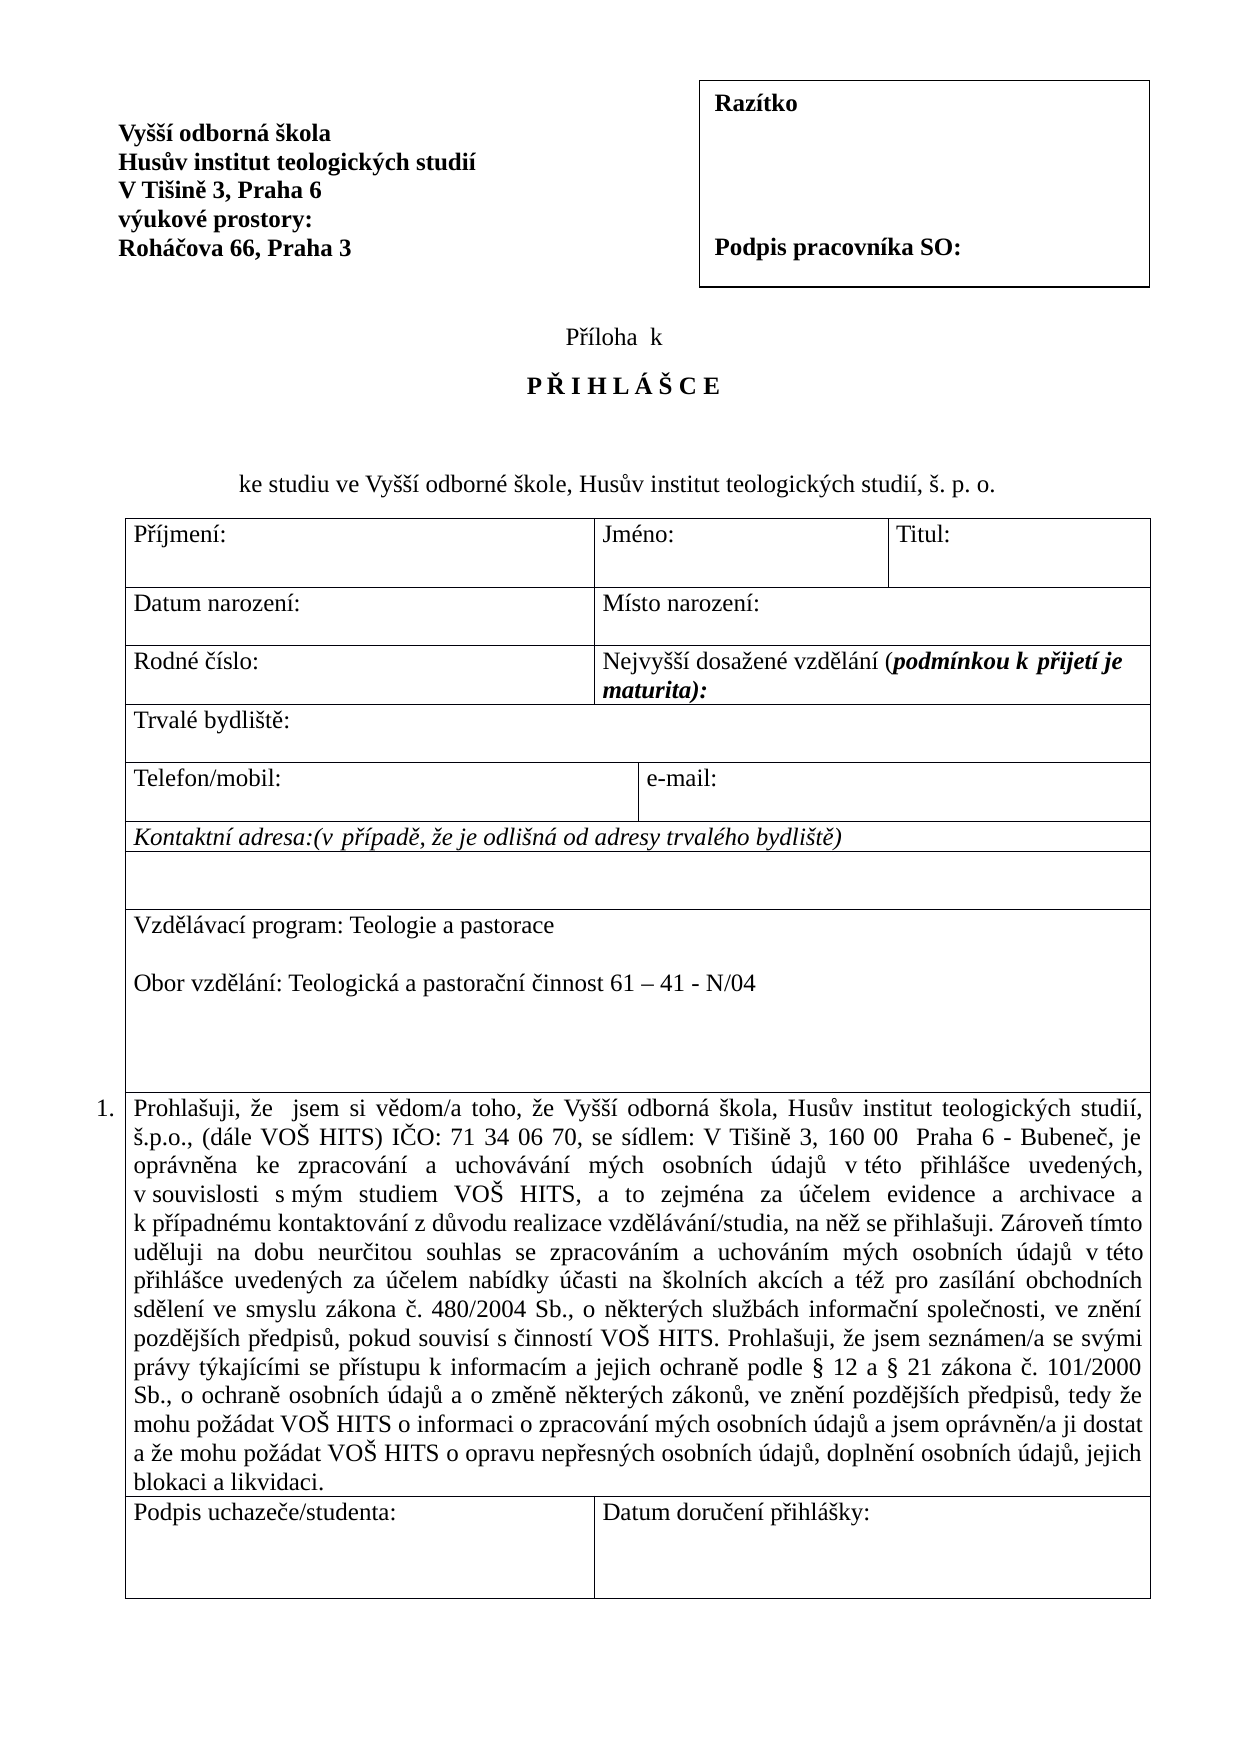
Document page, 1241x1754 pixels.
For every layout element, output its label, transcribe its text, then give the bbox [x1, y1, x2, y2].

table_cell Datum doručení přihlášky: [595, 1497, 1150, 1598]
table_header Titul: [889, 519, 1150, 587]
text Podpis pracovníka SO: [714, 232, 1134, 261]
table_header Příjmení: [126, 519, 594, 587]
table_cell Prohlašuji, že jsem si vědom/a toho, že Vyšší odborná škola, Husův institut teologických studií, š.p.o., (dále VOŠ HITS) IČO: 71 34 06 70, se sídlem: V Tišině 3, 160 00 Praha 6 - Bubeneč, je oprávněna ke zpracování a uchovávání mých osobních údajů v této přihlášce uvedených, v souvislosti s mým studiem VOŠ HITS, a to zejména za účelem evidence a archivace a k případnému kontaktování z důvodu realizace vzdělávání/studia, na něž se přihlašuji. Zároveň tímto uděluji na dobu neurčitou souhlas se zpracováním a uchováním mých osobních údajů v této přihlášce uvedených za účelem nabídky účasti na školních akcích a též pro zasílání obchodních sdělení ve smyslu zákona č. 480/2004 Sb., o některých službách informační společnosti, ve znění pozdějších předpisů, pokud souvisí s činností VOŠ HITS. Prohlašuji, že jsem seznámen/a se svými právy týkajícími se přístupu k informacím a jejich ochraně podle § 12 a § 21 zákona č. 101/2000 Sb., o ochraně osobních údajů a o změně některých zákonů, ve znění pozdějších předpisů, tedy že mohu požádat VOŠ HITS o informaci o zpracování mých osobních údajů a jsem oprávněn/a ji dostat a že mohu požádat VOŠ HITS o opravu nepřesných osobních údajů, doplnění osobních údajů, jejich blokaci a likvidaci. [126, 1093, 1150, 1496]
table_cell [126, 852, 1150, 909]
text ke studiu ve Vyšší odborné škole, Husův institut teologických studií, š. p. o. [118, 469, 1122, 498]
text Razítko [714, 88, 1134, 117]
table_cell Rodné číslo: [126, 646, 594, 704]
table_cell Telefon/mobil: [126, 763, 638, 821]
text Příloha k [118, 322, 1122, 351]
text Roháčova 66, Praha 3 [118, 233, 699, 262]
text Vyšší odborná škola Husův institut teologických studií [118, 118, 699, 176]
text výukové prostory: [118, 204, 699, 233]
table_cell Místo narození: [595, 588, 1150, 645]
table_cell Datum narození: [126, 588, 594, 645]
table_cell Nejvyšší dosažené vzdělání (podmínkou k přijetí je maturita): [595, 646, 1150, 704]
text P Ř I H L Á Š C E [118, 371, 1122, 400]
table_cell e-mail: [639, 763, 1150, 821]
table_cell Trvalé bydliště: [126, 705, 1150, 762]
table_header Jméno: [595, 519, 888, 587]
text V Tišině 3, Praha 6 [118, 176, 699, 204]
table_cell Kontaktní adresa:(v případě, že je odlišná od adresy trvalého bydliště) [126, 822, 1150, 851]
table_cell Vzdělávací program: Teologie a pastorace Obor vzdělání: Teologická a pastorační činnost 61 – 41 - N/04 [126, 910, 1150, 1092]
table_cell Podpis uchazeče/studenta: [126, 1497, 594, 1598]
